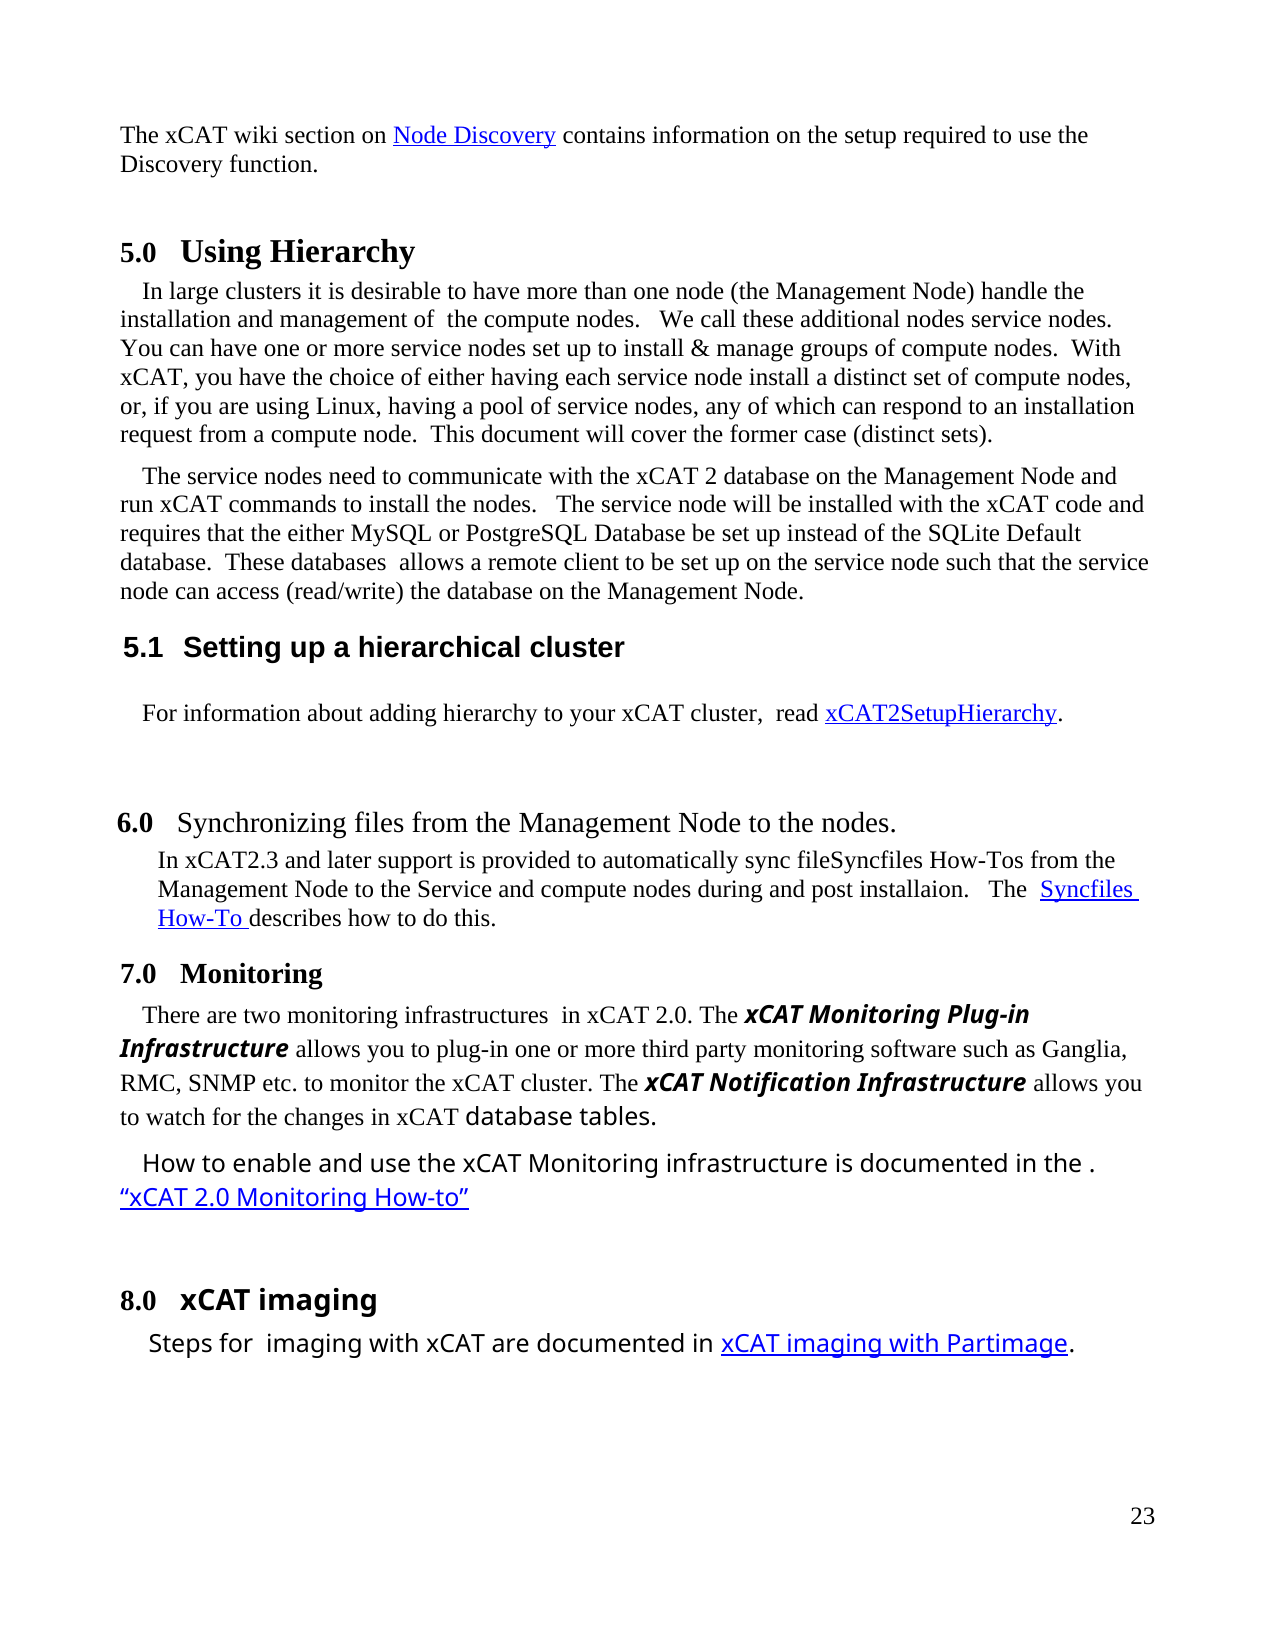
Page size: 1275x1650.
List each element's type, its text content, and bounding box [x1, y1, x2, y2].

text Steps for imaging with xCAT are documented in xCAT imaging with Partimage. [120, 1326, 1155, 1359]
subtitle xCAT imaging [120, 1279, 1155, 1319]
subtitle Using Hierarchy [120, 231, 1155, 269]
text In xCAT2.3 and later support is provided to automatically sync fileSyncfiles How-Tos from the Management Node to the Service and compute nodes during and post installaion. The Syncfiles How-To describes how to do this. [157, 845, 1155, 932]
text The service nodes need to communicate with the xCAT 2 database on the Management Node and run xCAT commands to install the nodes. The service node will be installed with the xCAT code and requires that the either MySQL or PostgreSQL Database be set up instead of the SQLite Default database. These databases allows a remote client to be set up on the service node such that the service node can access (read/write) the database on the Management Node. [120, 461, 1155, 604]
subtitle Monitoring [120, 957, 1155, 990]
text The xCAT wiki section on Node Discovery contains information on the setup required to use the Discovery function. [120, 120, 1155, 177]
text There are two monitoring infrastructures in xCAT 2.0. The xCAT Monitoring Plug-in Infrastructure allows you to plug-in one or more third party monitoring software such as Ganglia, RMC, SNMP etc. to monitor the xCAT cluster. The xCAT Notification Infrastructure allows you to watch for the changes in xCAT database tables. [120, 996, 1155, 1133]
text For information about adding hierarchy to your xCAT cluster, read xCAT2SetupHierarchy. [120, 698, 1155, 727]
subtitle Synchronizing files from the Management Node to the nodes. [117, 806, 1155, 839]
subtitle Setting up a hierarchical cluster [123, 629, 1155, 663]
text How to enable and use the xCAT Monitoring infrastructure is documented in the . “xCAT 2.0 Monitoring How-to” [120, 1145, 1155, 1213]
text In large clusters it is desirable to have more than one node (the Management Node) handle the installation and management of the compute nodes. We call these additional nodes service nodes. You can have one or more service nodes set up to install & manage groups of compute nodes. With xCAT, you have the choice of either having each service node install a distinct set of compute nodes, or, if you are using Linux, having a pool of service nodes, any of which can respond to an installation request from a compute node. This document will cover the former case (distinct sets). [120, 276, 1155, 448]
